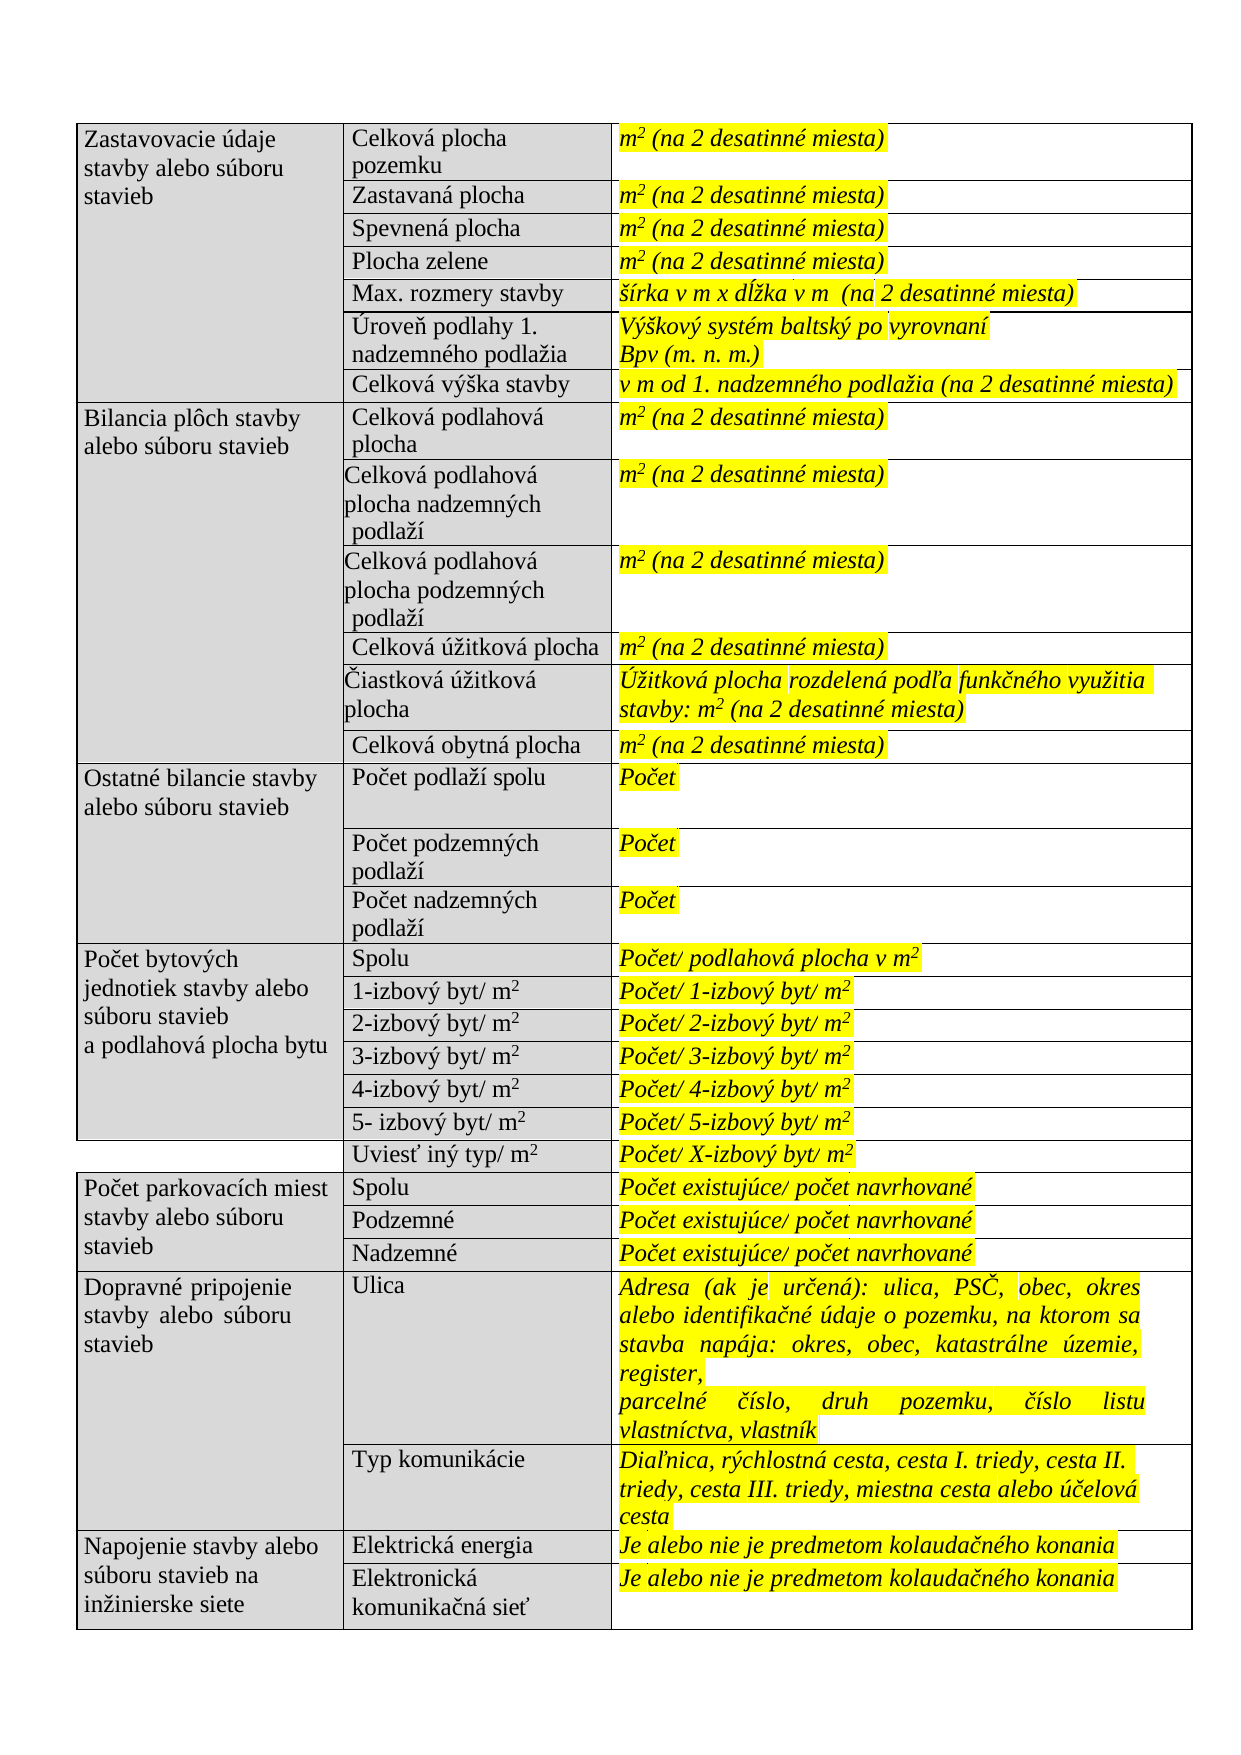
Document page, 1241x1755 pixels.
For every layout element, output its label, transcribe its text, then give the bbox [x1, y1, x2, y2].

table_cell Počet existujúce/ počet navrhované [612, 1206, 1191, 1238]
table_cell Úžitková plocha rozdelená podľa funkčného využitia stavby: m2 (na 2 desatinné miesta) [612, 665, 1191, 730]
table_cell Počet nadzemných podlaží [344, 887, 611, 943]
table_cell Počet/ 1-izbový byt/ m2 [612, 977, 1191, 1008]
table_header Dopravné pripojenie stavby alebo súboru stavieb [78, 1272, 343, 1530]
table_cell m2 (na 2 desatinné miesta) [612, 403, 1191, 459]
table_cell Počet podzemných podlaží [344, 829, 611, 886]
table_cell Celková výška stavby [344, 370, 611, 402]
table_cell Počet/ podlahová plocha v m2 [612, 944, 1191, 976]
table_cell Celková podlahová plocha nadzemných podlaží [344, 460, 611, 545]
table_cell m2 (na 2 desatinné miesta) [612, 214, 1191, 246]
table_cell Typ komunikácie [344, 1445, 611, 1530]
table_cell m2 (na 2 desatinné miesta) [612, 181, 1191, 213]
table_cell 1-izbový byt/ m2 [344, 977, 611, 1008]
table_cell Podzemné [344, 1206, 611, 1238]
table_cell Celková obytná plocha [344, 731, 611, 762]
table_cell Celková plocha pozemku [344, 124, 611, 180]
table_cell m2 (na 2 desatinné miesta) [612, 460, 1191, 545]
table_cell Je alebo nie je predmetom kolaudačného konania [612, 1531, 1191, 1563]
table_cell Počet podlaží spolu [344, 764, 611, 828]
table_cell Nadzemné [344, 1239, 611, 1271]
table_cell Čiastková úžitková plocha [344, 665, 611, 730]
table_cell Úroveň podlahy 1. nadzemného podlažia [344, 313, 611, 369]
table_cell šírka v m x dĺžka v m (na 2 desatinné miesta) [612, 280, 1191, 311]
table_cell Spolu [344, 1173, 611, 1205]
table_cell Počet existujúce/ počet navrhované [612, 1239, 1191, 1271]
table_cell m2 (na 2 desatinné miesta) [612, 731, 1191, 762]
table_cell Celková úžitková plocha [344, 633, 611, 664]
table_cell Elektrická energia [344, 1531, 611, 1563]
table_cell Celková podlahová plocha podzemných podlaží [344, 546, 611, 632]
table_cell Max. rozmery stavby [344, 280, 611, 311]
table_cell Výškový systém baltský po vyrovnaní Bpv (m. n. m.) [612, 313, 1191, 369]
table_cell Uviesť iný typ/ m2 [344, 1141, 611, 1172]
table_cell 3-izbový byt/ m2 [344, 1042, 611, 1074]
table_cell Počet existujúce/ počet navrhované [612, 1173, 1191, 1205]
table_cell v m od 1. nadzemného podlažia (na 2 desatinné miesta) [612, 370, 1191, 402]
table_cell 4-izbový byt/ m2 [344, 1075, 611, 1107]
table_cell Zastavaná plocha [344, 181, 611, 213]
table_cell Plocha zelene [344, 247, 611, 278]
table_header Ulica [344, 1272, 611, 1444]
table_cell Elektronická komunikačná sieť [344, 1564, 611, 1629]
table_cell Počet [612, 764, 1191, 828]
table_cell Diaľnica, rýchlostná cesta, cesta I. triedy, cesta II. triedy, cesta III. triedy, miestna cesta alebo účelová cesta [612, 1445, 1191, 1530]
table_cell Počet/ 3-izbový byt/ m2 [612, 1042, 1191, 1074]
table_cell Spolu [344, 944, 611, 976]
table_header Adresa (ak je určená): ulica, PSČ, obec, okres alebo identifikačné údaje o pozemku, na ktorom sa stavba napája: okres, obec, katastrálne územie, register, parcelné číslo, druh pozemku, číslo listu vlastníctva, vlastník [612, 1272, 1191, 1444]
table_cell Počet/ 2-izbový byt/ m2 [612, 1010, 1191, 1041]
table_cell Počet bytových jednotiek stavby alebo súboru stavieb a podlahová plocha bytu [78, 944, 343, 1139]
table_cell Počet parkovacích miest stavby alebo súboru stavieb [78, 1173, 343, 1271]
table_cell Počet [612, 829, 1191, 886]
table_cell m2 (na 2 desatinné miesta) [612, 247, 1191, 278]
table_cell Počet [612, 887, 1191, 943]
table_cell Počet/ 5-izbový byt/ m2 [612, 1108, 1191, 1139]
table_cell Napojenie stavby alebo súboru stavieb na inžinierske siete [78, 1531, 343, 1629]
table_cell m2 (na 2 desatinné miesta) [612, 633, 1191, 664]
table_cell m2 (na 2 desatinné miesta) [612, 546, 1191, 632]
table_cell 5- izbový byt/ m2 [344, 1108, 611, 1139]
table_cell m2 (na 2 desatinné miesta) [612, 124, 1191, 180]
table_cell Zastavovacie údaje stavby alebo súboru stavieb [78, 124, 343, 402]
table_cell 2-izbový byt/ m2 [344, 1010, 611, 1041]
table_cell Ostatné bilancie stavby alebo súboru stavieb [78, 764, 343, 943]
table_cell Spevnená plocha [344, 214, 611, 246]
table_cell Počet/ X-izbový byt/ m2 [612, 1141, 1191, 1172]
table_cell Celková podlahová plocha [344, 403, 611, 459]
table_cell Bilancia plôch stavby alebo súboru stavieb [78, 403, 343, 762]
table_cell Počet/ 4-izbový byt/ m2 [612, 1075, 1191, 1107]
table_cell Je alebo nie je predmetom kolaudačného konania [612, 1564, 1191, 1629]
